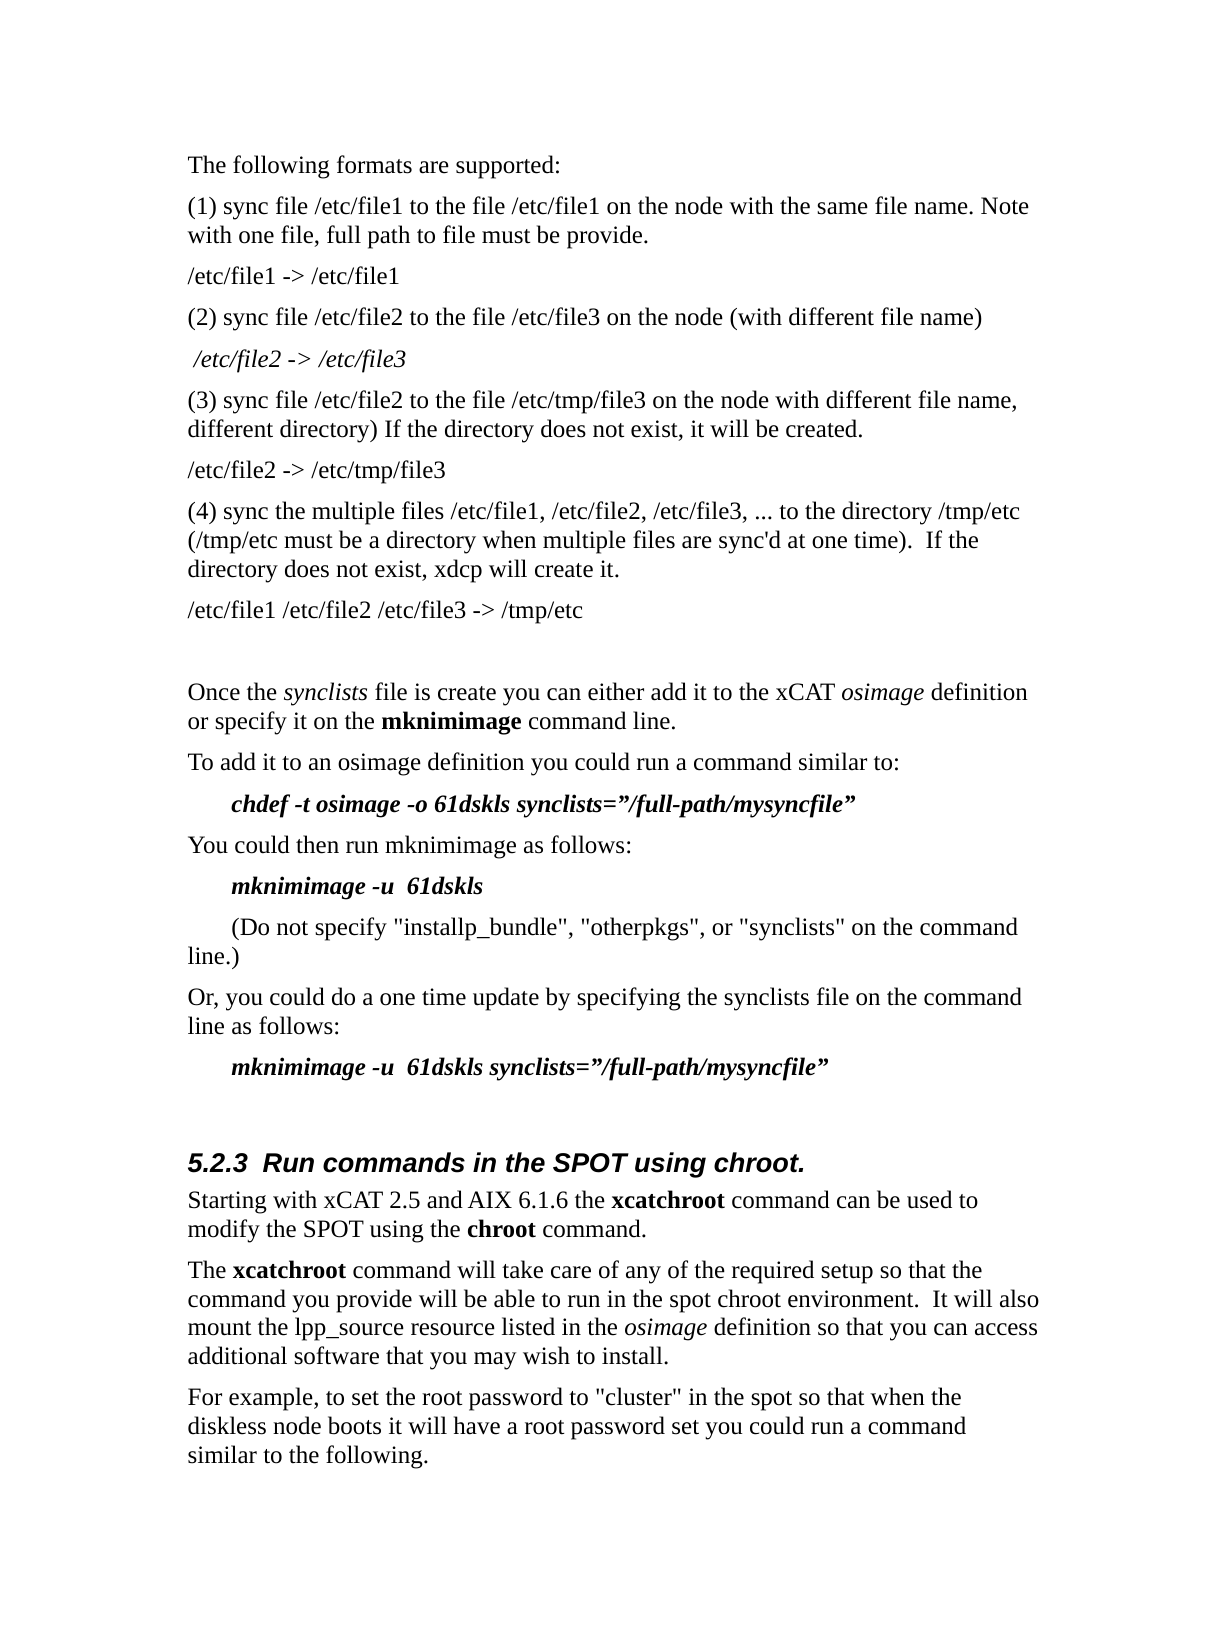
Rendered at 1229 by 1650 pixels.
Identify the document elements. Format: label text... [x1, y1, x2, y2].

text The xcatchroot command will take care of any of the required setup so that the command you provide will be able to run in the spot chroot environment. It will also mount the lpp_source resource listed in the osimage definition so that you can access additional software that you may wish to install. [187, 1255, 1041, 1370]
text Once the synclists file is create you can either add it to the xCAT osimage definition or specify it on the mknimimage command line. [187, 677, 1041, 735]
text (4) sync the multiple files /etc/file1, /etc/file2, /etc/file3, ... to the directory /tmp/etc (/tmp/etc must be a directory when multiple files are sync'd at one time). If the directory does not exist, xdcp will create it. [187, 496, 1041, 582]
text (2) sync file /etc/file2 to the file /etc/file3 on the node (with different file name) [187, 302, 1041, 331]
text (Do not specify "installp_bundle", "otherpkgs", or "synclists" on the command line.) [187, 912, 1041, 970]
text Or, you could do a one time update by specifying the synclists file on the command line as follows: [187, 982, 1041, 1040]
text /etc/file1 /etc/file2 /etc/file3 -> /tmp/etc [187, 595, 1041, 624]
text /etc/file1 -> /etc/file1 [187, 261, 1041, 290]
text /etc/file2 -> /etc/file3 [187, 344, 1041, 372]
text The following formats are supported: [187, 150, 1041, 179]
subtitle Run commands in the SPOT using chroot. [187, 1147, 1041, 1179]
text To add it to an osimage definition you could run a command similar to: [187, 747, 1041, 776]
text (3) sync file /etc/file2 to the file /etc/tmp/file3 on the node with different file name, different directory) If the directory does not exist, it will be created. [187, 385, 1041, 442]
text Starting with xCAT 2.5 and AIX 6.1.6 the xcatchroot command can be used to modify the SPOT using the chroot command. [187, 1185, 1041, 1242]
text You could then run mknimimage as follows: [187, 830, 1041, 859]
text chdef -t osimage -o 61dskls synclists=”/full-path/mysyncfile” [187, 789, 1041, 817]
text For example, to set the root password to "cluster" in the spot so that when the diskless node boots it will have a root password set you could run a command similar to the following. [187, 1382, 1041, 1469]
text mknimimage -u 61dskls [187, 871, 1041, 900]
text mknimimage -u 61dskls synclists=”/full-path/mysyncfile” [187, 1052, 1041, 1081]
text (1) sync file /etc/file1 to the file /etc/file1 on the node with the same file name. Note with one file, full path to file must be provide. [187, 191, 1041, 249]
text /etc/file2 -> /etc/tmp/file3 [187, 455, 1041, 484]
